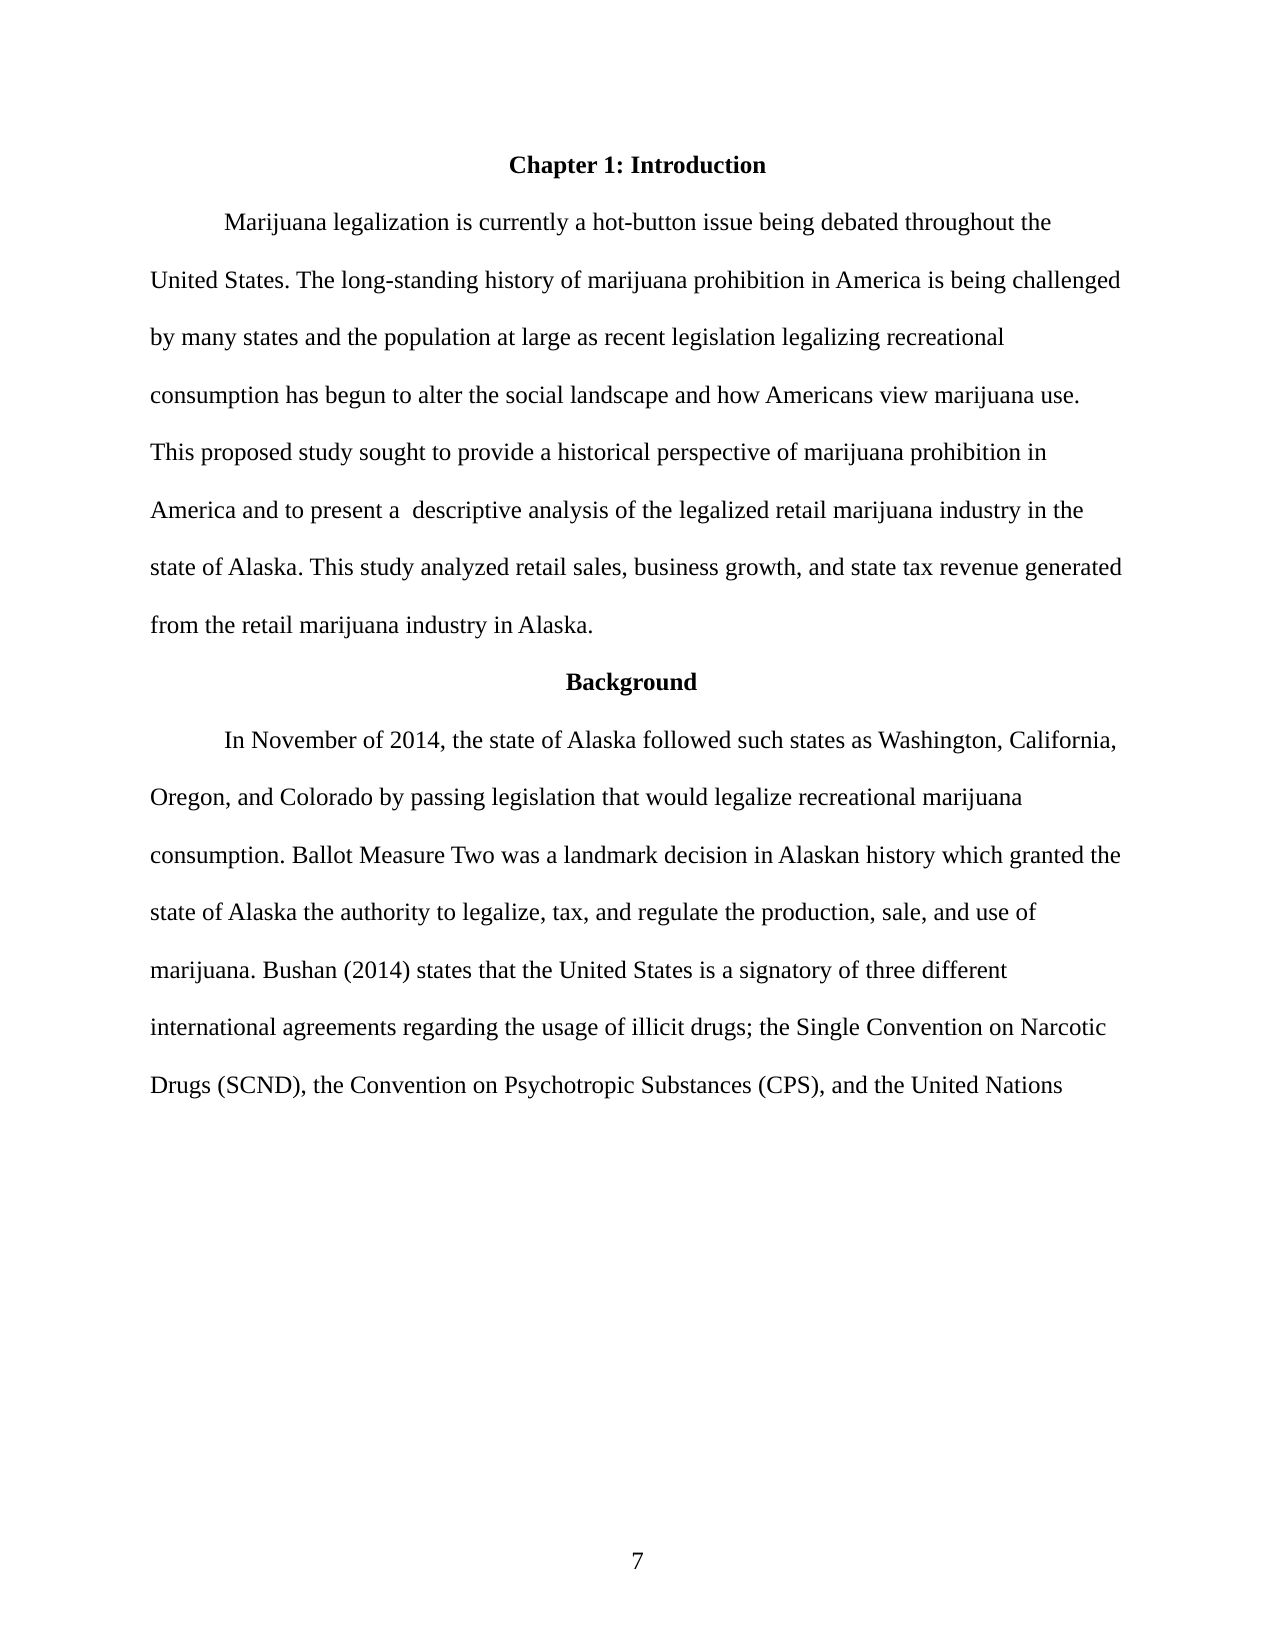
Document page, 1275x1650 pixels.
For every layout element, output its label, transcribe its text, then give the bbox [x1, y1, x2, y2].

text Marijuana legalization is currently a hot-button issue being debated throughout the United States. The long-standing history of marijuana prohibition in America is being challenged by many states and the population at large as recent legislation legalizing recreational consumption has begun to alter the social landscape and how Americans view marijuana use. This proposed study sought to provide a historical perspective of marijuana prohibition in America and to present a descriptive analysis of the legalized retail marijuana industry in the state of Alaska. This study analyzed retail sales, business growth, and state tax revenue generated from the retail marijuana industry in Alaska. [150, 207, 1125, 639]
text Background [150, 667, 1125, 696]
text In November of 2014, the state of Alaska followed such states as Washington, California, Oregon, and Colorado by passing legislation that would legalize recreational marijuana consumption. Ballot Measure Two was a landmark decision in Alaskan history which granted the state of Alaska the authority to legalize, tax, and regulate the production, sale, and use of marijuana. Bushan (2014) states that the United States is a signatory of three different international agreements regarding the usage of illicit drugs; the Single Convention on Narcotic Drugs (SCND), the Convention on Psychotropic Substances (CPS), and the United Nations [150, 725, 1125, 1099]
text Chapter 1: Introduction [150, 150, 1125, 179]
